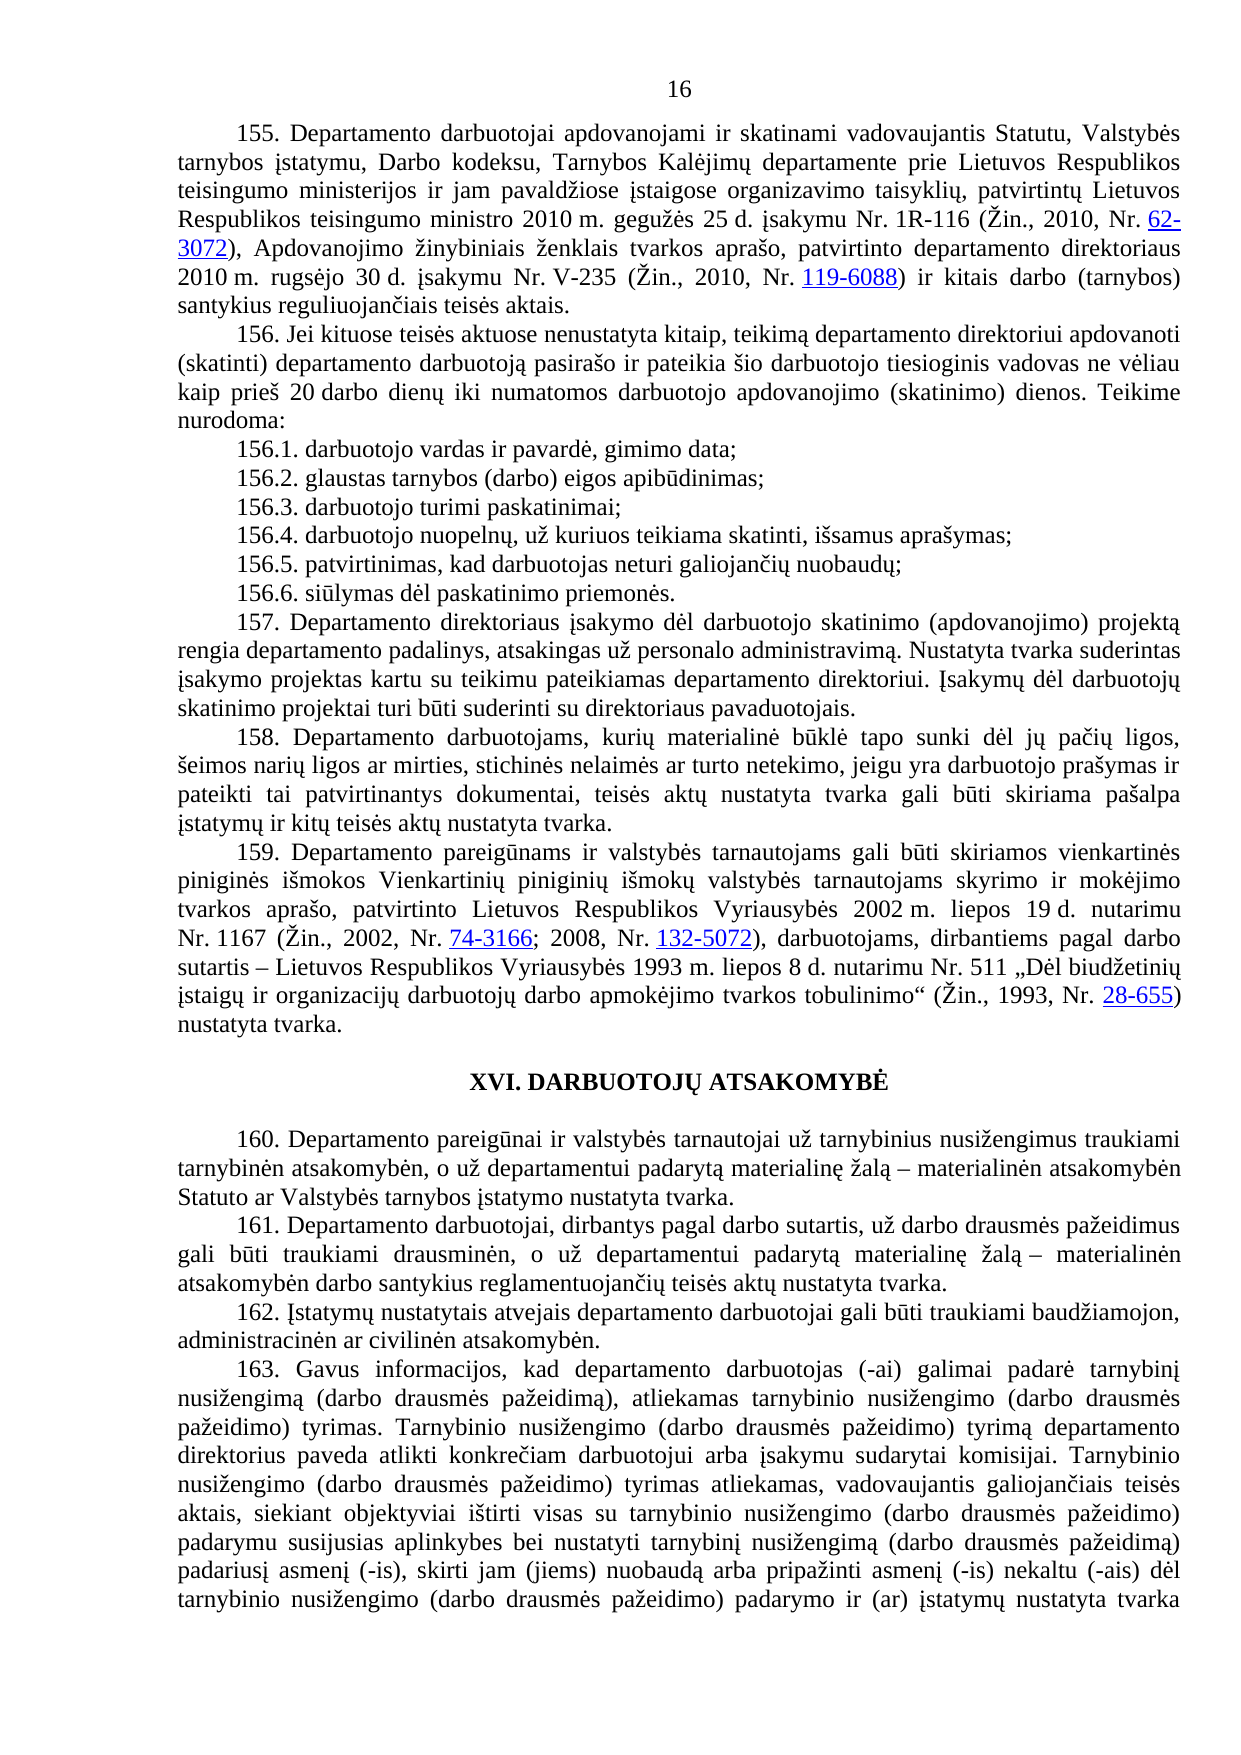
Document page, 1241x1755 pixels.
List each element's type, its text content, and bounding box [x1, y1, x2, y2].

text 156.5. patvirtinimas, kad darbuotojas neturi galiojančių nuobaudų; [177, 549, 1181, 578]
text 158. Departamento darbuotojams, kurių materialinė būklė tapo sunki dėl jų pačių ligos, šeimos narių ligos ar mirties, stichinės nelaimės ar turto netekimo, jeigu yra darbuotojo prašymas ir pateikti tai patvirtinantys dokumentai, teisės aktų nustatyta tvarka gali būti skiriama pašalpa įstatymų ir kitų teisės aktų nustatyta tvarka. [177, 722, 1181, 837]
text 156.4. darbuotojo nuopelnų, už kuriuos teikiama skatinti, išsamus aprašymas; [177, 521, 1181, 549]
text 156. Jei kituose teisės aktuose nenustatyta kitaip, teikimą departamento direktoriui apdovanoti (skatinti) departamento darbuotoją pasirašo ir pateikia šio darbuotojo tiesioginis vadovas ne vėliau kaip prieš 20 darbo dienų iki numatomos darbuotojo apdovanojimo (skatinimo) dienos. Teikime nurodoma: [177, 319, 1181, 434]
text 160. Departamento pareigūnai ir valstybės tarnautojai už tarnybinius nusižengimus traukiami tarnybinėn atsakomybėn, o už departamentui padarytą materialinę žalą – materialinėn atsakomybėn Statuto ar Valstybės tarnybos įstatymo nustatyta tvarka. [177, 1124, 1181, 1211]
text 155. Departamento darbuotojai apdovanojami ir skatinami vadovaujantis Statutu, Valstybės tarnybos įstatymu, Darbo kodeksu, Tarnybos Kalėjimų departamente prie Lietuvos Respublikos teisingumo ministerijos ir jam pavaldžiose įstaigose organizavimo taisyklių, patvirtintų Lietuvos Respublikos teisingumo ministro 2010 m. gegužės 25 d. įsakymu Nr. 1R-116 (Žin., 2010, Nr. 62-3072), Apdovanojimo žinybiniais ženklais tvarkos aprašo, patvirtinto departamento direktoriaus 2010 m. rugsėjo 30 d. įsakymu Nr. V-235 (Žin., 2010, Nr. 119-6088) ir kitais darbo (tarnybos) santykius reguliuojančiais teisės aktais. [177, 118, 1181, 319]
text 157. Departamento direktoriaus įsakymo dėl darbuotojo skatinimo (apdovanojimo) projektą rengia departamento padalinys, atsakingas už personalo administravimą. Nustatyta tvarka suderintas įsakymo projektas kartu su teikimu pateikiamas departamento direktoriui. Įsakymų dėl darbuotojų skatinimo projektai turi būti suderinti su direktoriaus pavaduotojais. [177, 607, 1181, 722]
text 156.2. glaustas tarnybos (darbo) eigos apibūdinimas; [177, 463, 1181, 492]
text 162. Įstatymų nustatytais atvejais departamento darbuotojai gali būti traukiami baudžiamojon, administracinėn ar civilinėn atsakomybėn. [177, 1297, 1181, 1354]
text 161. Departamento darbuotojai, dirbantys pagal darbo sutartis, už darbo drausmės pažeidimus gali būti traukiami drausminėn, o už departamentui padarytą materialinę žalą – materialinėn atsakomybėn darbo santykius reglamentuojančių teisės aktų nustatyta tvarka. [177, 1211, 1181, 1297]
text 156.1. darbuotojo vardas ir pavardė, gimimo data; [177, 434, 1181, 463]
text XVI. DARBUOTOJŲ ATSAKOMYBĖ [177, 1067, 1181, 1096]
text 163. Gavus informacijos, kad departamento darbuotojas (-ai) galimai padarė tarnybinį nusižengimą (darbo drausmės pažeidimą), atliekamas tarnybinio nusižengimo (darbo drausmės pažeidimo) tyrimas. Tarnybinio nusižengimo (darbo drausmės pažeidimo) tyrimą departamento direktorius paveda atlikti konkrečiam darbuotojui arba įsakymu sudarytai komisijai. Tarnybinio nusižengimo (darbo drausmės pažeidimo) tyrimas atliekamas, vadovaujantis galiojančiais teisės aktais, siekiant objektyviai ištirti visas su tarnybinio nusižengimo (darbo drausmės pažeidimo) padarymu susijusias aplinkybes bei nustatyti tarnybinį nusižengimą (darbo drausmės pažeidimą) padariusį asmenį (-is), skirti jam (jiems) nuobaudą arba pripažinti asmenį (-is) nekaltu (-ais) dėl tarnybinio nusižengimo (darbo drausmės pažeidimo) padarymo ir (ar) įstatymų nustatyta tvarka [177, 1354, 1181, 1613]
text 156.3. darbuotojo turimi paskatinimai; [177, 492, 1181, 521]
text 159. Departamento pareigūnams ir valstybės tarnautojams gali būti skiriamos vienkartinės piniginės išmokos Vienkartinių piniginių išmokų valstybės tarnautojams skyrimo ir mokėjimo tvarkos aprašo, patvirtinto Lietuvos Respublikos Vyriausybės 2002 m. liepos 19 d. nutarimu Nr. 1167 (Žin., 2002, Nr. 74-3166; 2008, Nr. 132-5072), darbuotojams, dirbantiems pagal darbo sutartis – Lietuvos Respublikos Vyriausybės 1993 m. liepos 8 d. nutarimu Nr. 511 „Dėl biudžetinių įstaigų ir organizacijų darbuotojų darbo apmokėjimo tvarkos tobulinimo“ (Žin., 1993, Nr. 28-655) nustatyta tvarka. [177, 837, 1181, 1038]
text 156.6. siūlymas dėl paskatinimo priemonės. [177, 578, 1181, 607]
